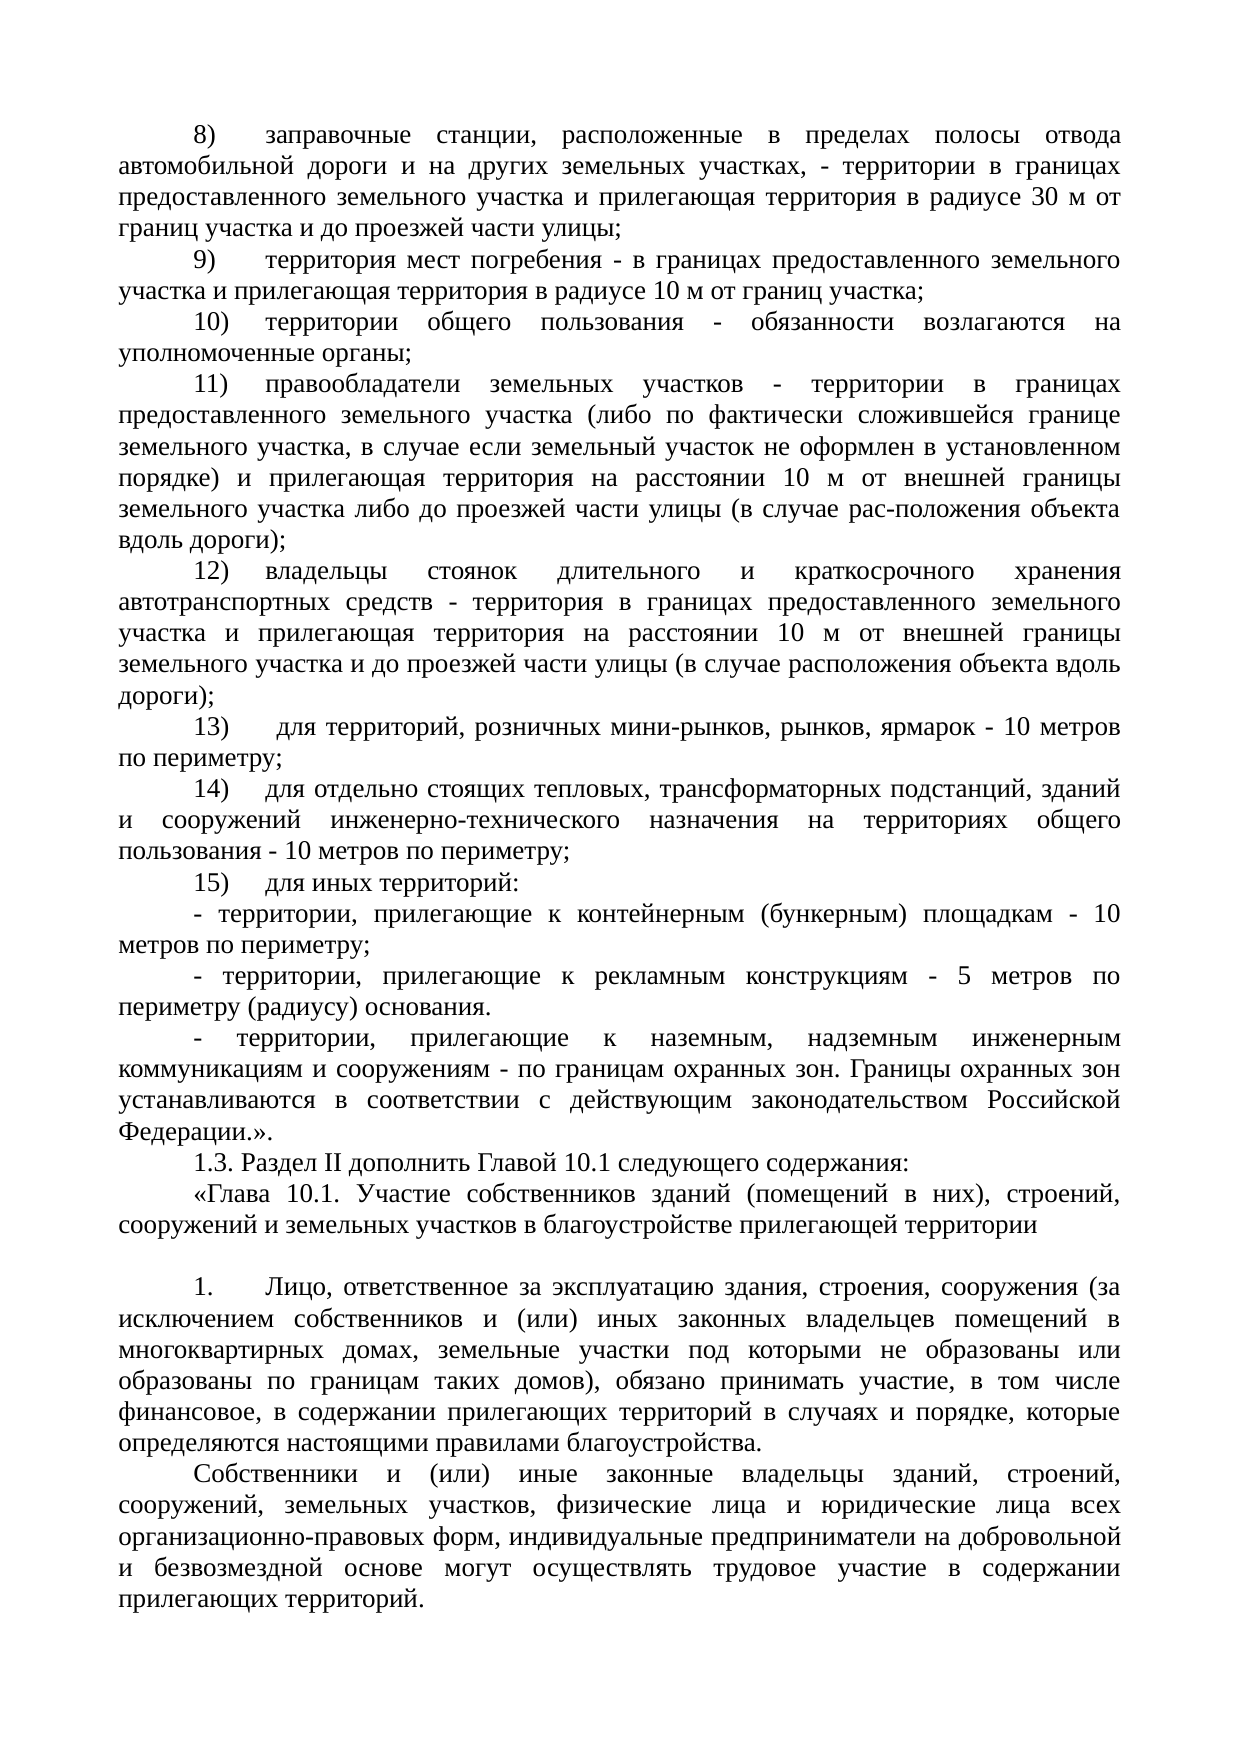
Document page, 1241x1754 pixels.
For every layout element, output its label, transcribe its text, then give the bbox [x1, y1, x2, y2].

text 1.3. Раздел II дополнить Главой 10.1 следующего содержания: [118, 1146, 1122, 1177]
text 12) владельцы стоянок длительного и краткосрочного хранения автотранспортных средств - территория в границах предоставленного земельного участка и прилегающая территория на расстоянии 10 м от внешней границы земельного участка и до проезжей части улицы (в случае расположения объекта вдоль дороги); [118, 554, 1122, 710]
text 8) заправочные станции, расположенные в пределах полосы отвода автомобильной дороги и на других земельных участках, - территории в границах предоставленного земельного участка и прилегающая территория в радиусе 30 м от границ участка и до проезжей части улицы; [118, 118, 1122, 243]
text - территории, прилегающие к рекламным конструкциям - 5 метров по периметру (радиусу) основания. [118, 959, 1122, 1021]
text 13) для территорий, розничных мини-рынков, рынков, ярмарок - 10 метров по периметру; [118, 710, 1122, 772]
text 11) правообладатели земельных участков - территории в границах предоставленного земельного участка (либо по фактически сложившейся границе земельного участка, в случае если земельный участок не оформлен в установленном порядке) и прилегающая территория на расстоянии 10 м от внешней границы земельного участка либо до проезжей части улицы (в случае рас-положения объекта вдоль дороги); [118, 367, 1122, 554]
text 14) для отдельно стоящих тепловых, трансформаторных подстанций, зданий и сооружений инженерно-технического назначения на территориях общего пользования - 10 метров по периметру; [118, 772, 1122, 866]
text 15) для иных территорий: [118, 866, 1122, 897]
text «Глава 10.1. Участие собственников зданий (помещений в них), строений, сооружений и земельных участков в благоустройстве прилегающей территории [118, 1177, 1122, 1239]
text 1. Лицо, ответственное за эксплуатацию здания, строения, сооружения (за исключением собственников и (или) иных законных владельцев помещений в многоквартирных домах, земельные участки под которыми не образованы или образованы по границам таких домов), обязано принимать участие, в том числе финансовое, в содержании прилегающих территорий в случаях и порядке, которые определяются настоящими правилами благоустройства. [118, 1271, 1122, 1457]
text 9) территория мест погребения - в границах предоставленного земельного участка и прилегающая территория в радиусе 10 м от границ участка; [118, 243, 1122, 305]
text - территории, прилегающие к контейнерным (бункерным) площадкам - 10 метров по периметру; [118, 897, 1122, 959]
text 10) территории общего пользования - обязанности возлагаются на уполномоченные органы; [118, 305, 1122, 367]
text - территории, прилегающие к наземным, надземным инженерным коммуникациям и сооружениям - по границам охранных зон. Границы охранных зон устанавливаются в соответствии с действующим законодательством Российской Федерации.». [118, 1021, 1122, 1146]
text Собственники и (или) иные законные владельцы зданий, строений, сооружений, земельных участков, физические лица и юридические лица всех организационно-правовых форм, индивидуальные предприниматели на добровольной и безвозмездной основе могут осуществлять трудовое участие в содержании прилегающих территорий. [118, 1457, 1122, 1613]
